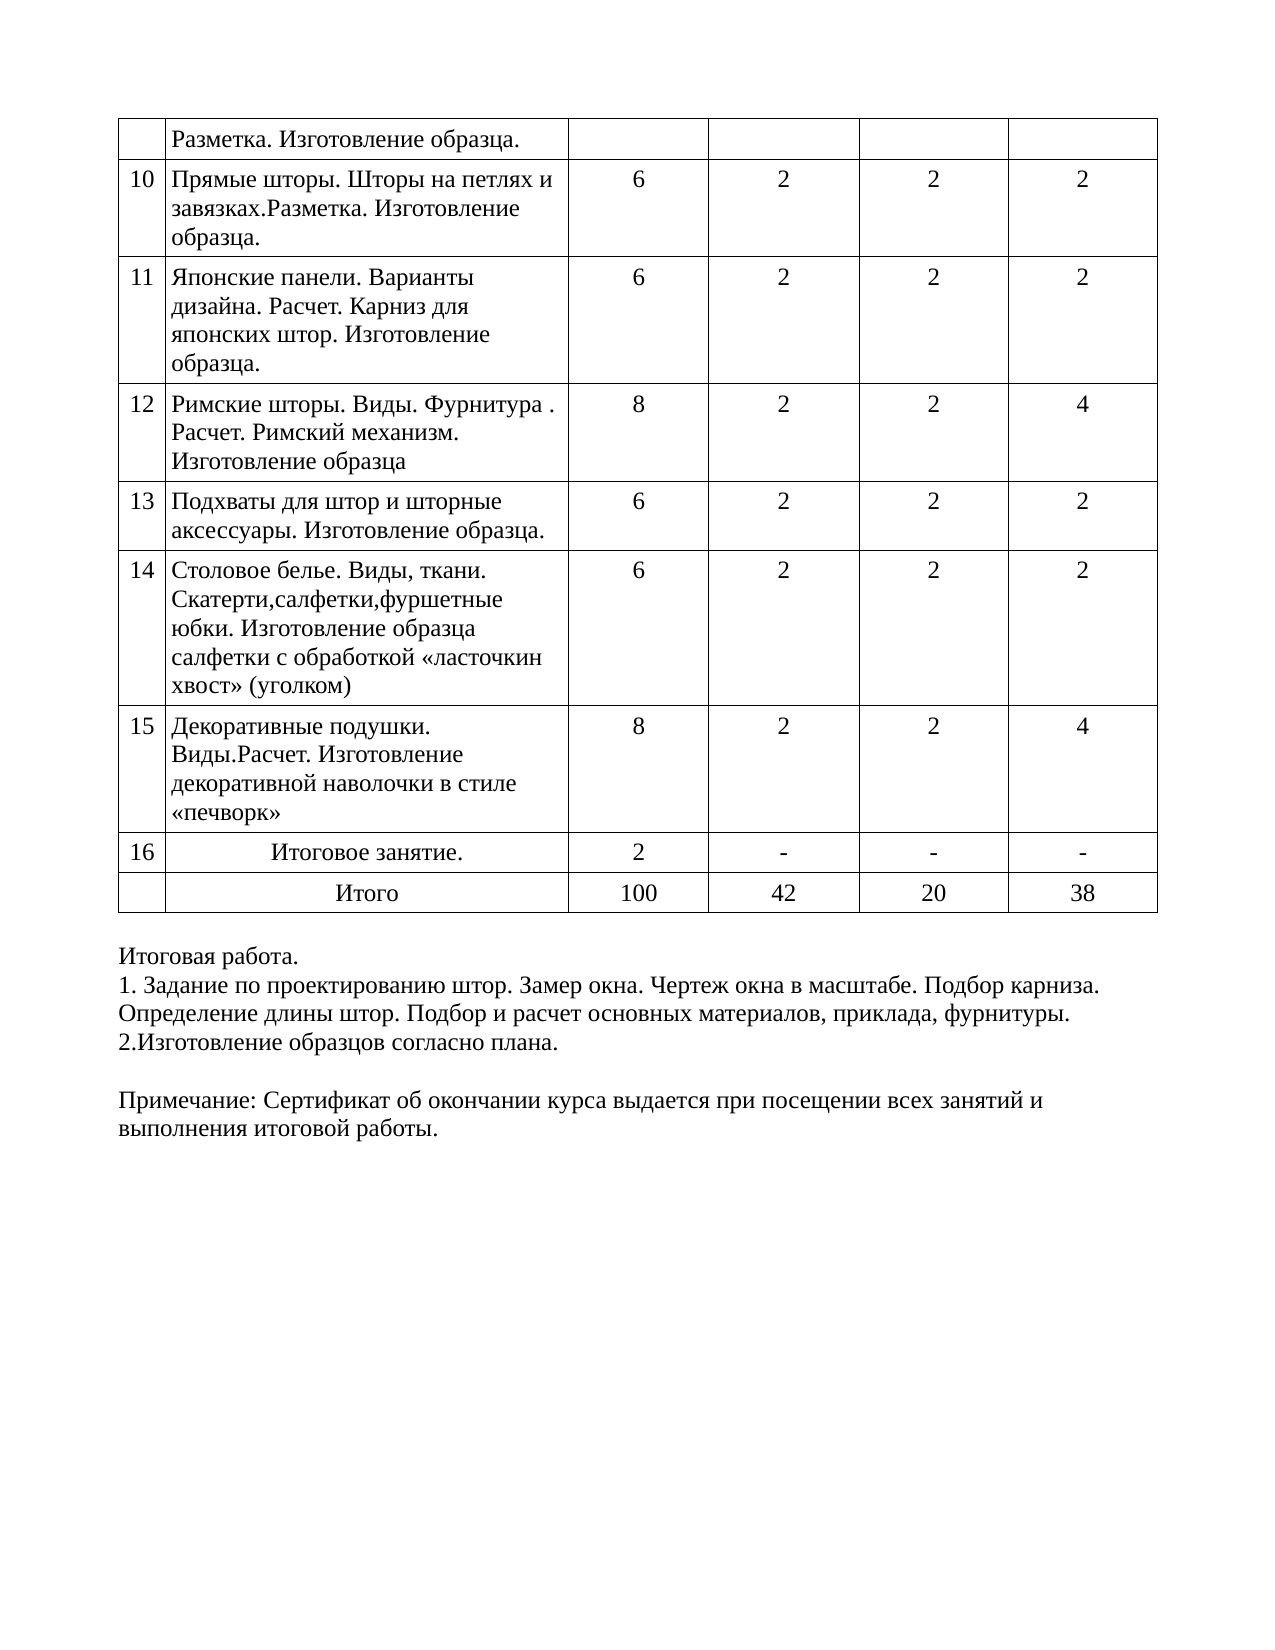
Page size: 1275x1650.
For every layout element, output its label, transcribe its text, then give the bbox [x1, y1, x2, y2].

table_cell 4 [1009, 384, 1157, 481]
table_cell 2 [709, 551, 859, 705]
table_cell Подхваты для штор и шторные аксессуары. Изготовление образца. [166, 482, 568, 550]
table_cell 42 [709, 873, 859, 912]
table_cell Итого [166, 873, 568, 912]
text 1. Задание по проектированию штор. Замер окна. Чертеж окна в масштабе. Подбор карниза. Определение длины штор. Подбор и расчет основных материалов, приклада, фурнитуры. [118, 970, 1157, 1027]
table_cell 2 [860, 257, 1008, 383]
table_cell Японские панели. Варианты дизайна. Расчет. Карниз для японских штор. Изготовление образца. [166, 257, 568, 383]
table_cell 2 [709, 384, 859, 481]
table_cell Столовое белье. Виды, ткани. Скатерти,салфетки,фуршетные юбки. Изготовление образца салфетки с обработкой «ласточкин хвост» (уголком) [166, 551, 568, 705]
table_cell 6 [569, 551, 708, 705]
table_cell 2 [569, 833, 708, 872]
table_cell 8 [569, 384, 708, 481]
table_cell 2 [1009, 160, 1157, 256]
table_cell - [860, 833, 1008, 872]
text 2.Изготовление образцов согласно плана. [118, 1027, 1157, 1056]
table_cell [709, 119, 859, 158]
table_cell 2 [709, 257, 859, 383]
table_cell 4 [1009, 706, 1157, 832]
table_cell 15 [119, 706, 165, 832]
table_cell 16 [119, 833, 165, 872]
table_cell 6 [569, 482, 708, 550]
table_cell Итоговое занятие. [166, 833, 568, 872]
table_cell 14 [119, 551, 165, 705]
table_cell [569, 119, 708, 158]
table_cell Римские шторы. Виды. Фурнитура . Расчет. Римский механизм. Изготовление образца [166, 384, 568, 481]
table_cell 2 [860, 160, 1008, 256]
table_cell 2 [1009, 551, 1157, 705]
table_cell - [1009, 833, 1157, 872]
table_cell 11 [119, 257, 165, 383]
table_cell [860, 119, 1008, 158]
table_cell 6 [569, 160, 708, 256]
table_cell 2 [1009, 482, 1157, 550]
table_cell 6 [569, 257, 708, 383]
table_cell 13 [119, 482, 165, 550]
table_cell - [709, 833, 859, 872]
table_cell [1009, 119, 1157, 158]
table_cell Декоративные подушки. Виды.Расчет. Изготовление декоративной наволочки в стиле «печворк» [166, 706, 568, 832]
table_cell 10 [119, 160, 165, 256]
table_cell 100 [569, 873, 708, 912]
table_cell 2 [709, 482, 859, 550]
table_cell 2 [709, 160, 859, 256]
table_cell [119, 873, 165, 912]
table_cell Прямые шторы. Шторы на петлях и завязках.Разметка. Изготовление образца. [166, 160, 568, 256]
table_cell Разметка. Изготовление образца. [166, 119, 568, 158]
text Итоговая работа. [118, 941, 1157, 970]
table_cell 2 [709, 706, 859, 832]
table_cell 20 [860, 873, 1008, 912]
table_cell 8 [569, 706, 708, 832]
table_cell 2 [860, 482, 1008, 550]
table_cell 2 [860, 384, 1008, 481]
table_cell 12 [119, 384, 165, 481]
table_cell 2 [1009, 257, 1157, 383]
table_cell [119, 119, 165, 158]
table_cell 2 [860, 706, 1008, 832]
text Примечание: Сертификат об окончании курса выдается при посещении всех занятий и выполнения итоговой работы. [118, 1085, 1157, 1142]
table_cell 38 [1009, 873, 1157, 912]
table_cell 2 [860, 551, 1008, 705]
